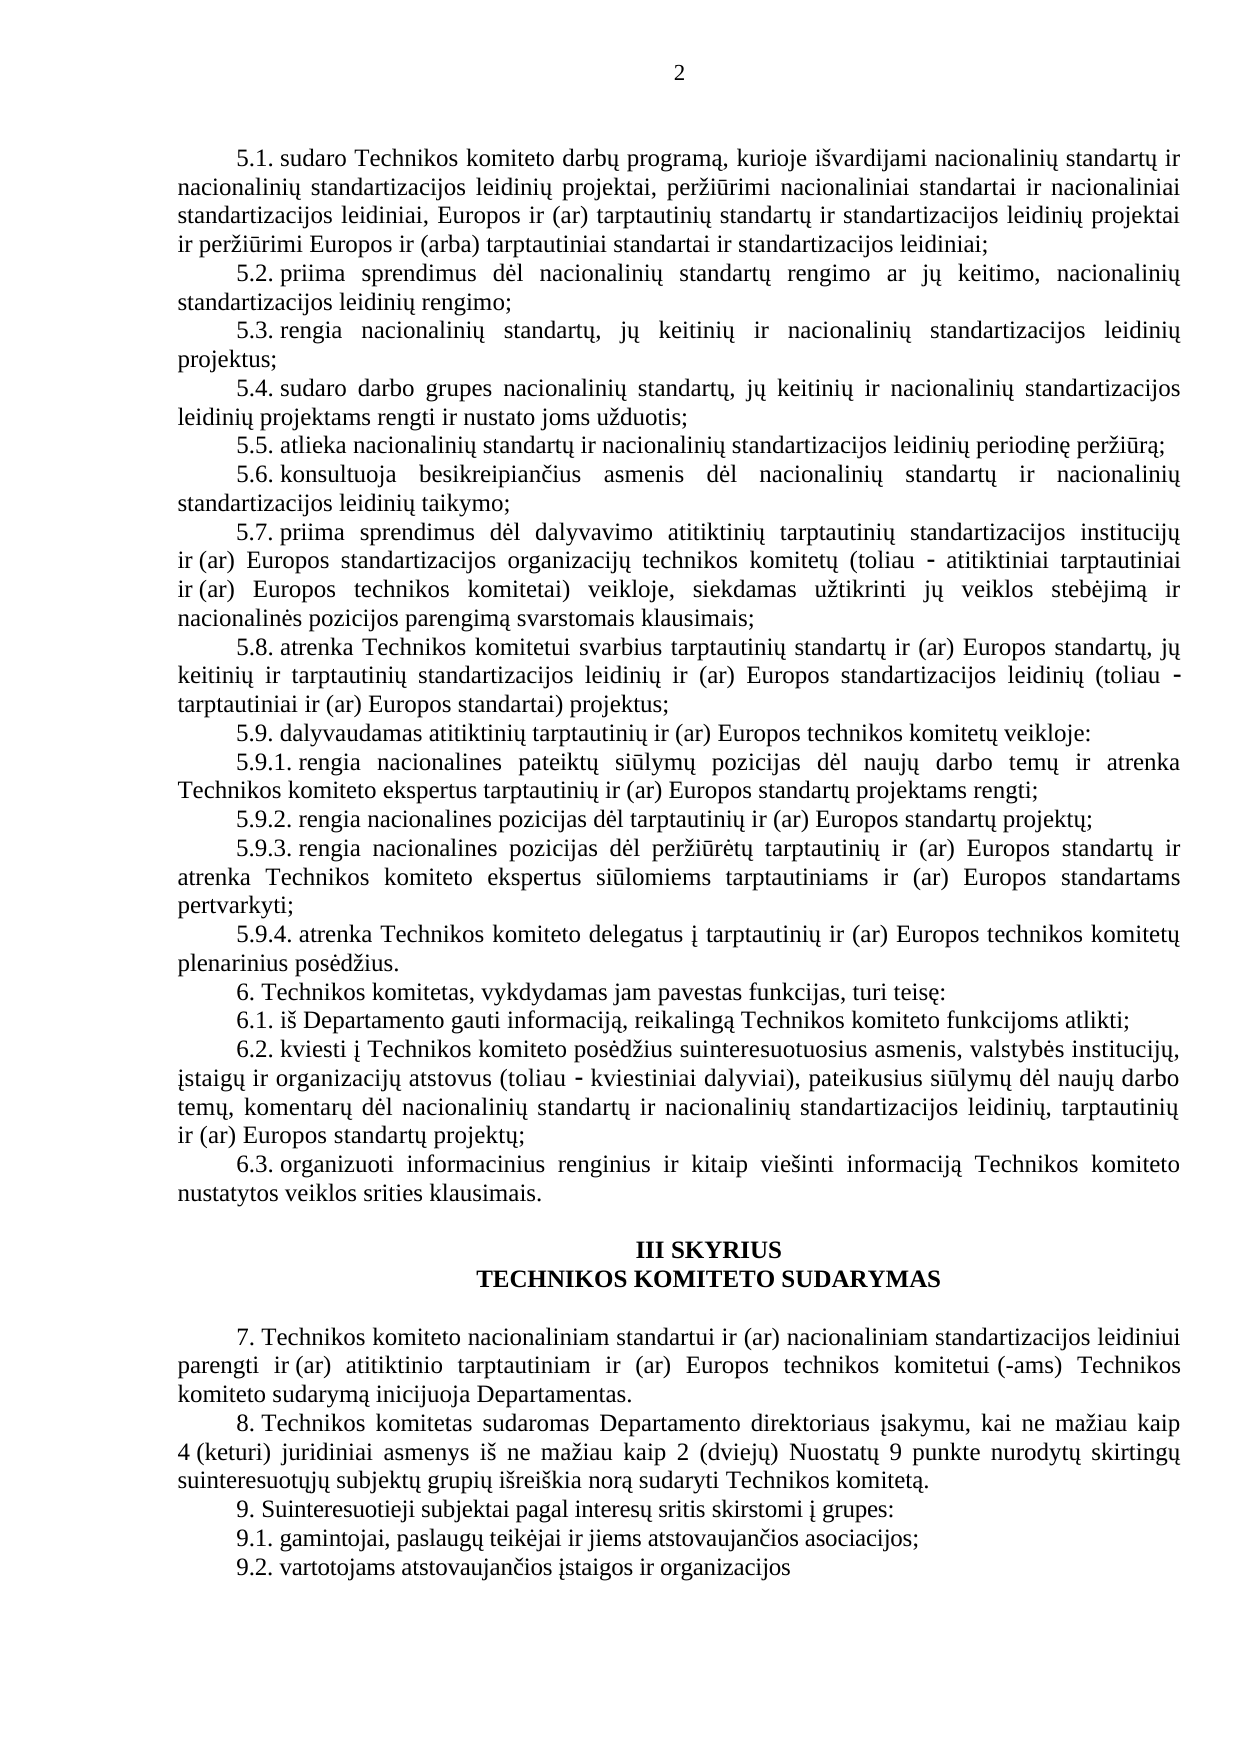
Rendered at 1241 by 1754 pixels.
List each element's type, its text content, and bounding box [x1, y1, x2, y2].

text 5.3. rengia nacionalinių standartų, jų keitinių ir nacionalinių standartizacijos leidinių projektus; [177, 315, 1181, 373]
text 7. Technikos komiteto nacionaliniam standartui ir (ar) nacionaliniam standartizacijos leidiniui parengti ir (ar) atitiktinio tarptautiniam ir (ar) Europos technikos komitetui (-ams) Technikos komiteto sudarymą inicijuoja Departamentas. [177, 1322, 1181, 1408]
text 5.2. priima sprendimus dėl nacionalinių standartų rengimo ar jų keitimo, nacionalinių standartizacijos leidinių rengimo; [177, 258, 1181, 315]
text 5.9.1. rengia nacionalines pateiktų siūlymų pozicijas dėl naujų darbo temų ir atrenka Technikos komiteto ekspertus tarptautinių ir (ar) Europos standartų projektams rengti; [177, 747, 1181, 804]
text 5.9.4. atrenka Technikos komiteto delegatus į tarptautinių ir (ar) Europos technikos komitetų plenarinius posėdžius. [177, 919, 1181, 977]
text 5.8. atrenka Technikos komitetui svarbius tarptautinių standartų ir (ar) Europos standartų, jų keitinių ir tarptautinių standartizacijos leidinių ir (ar) Europos standartizacijos leidinių (toliau  tarptautiniai ir (ar) Europos standartai) projektus; [177, 632, 1181, 718]
text 8. Technikos komitetas sudaromas Departamento direktoriaus įsakymu, kai ne mažiau kaip 4 (keturi) juridiniai asmenys iš ne mažiau kaip 2 (dviejų) Nuostatų 9 punkte nurodytų skirtingų suinteresuotųjų subjektų grupių išreiškia norą sudaryti Technikos komitetą. [177, 1408, 1181, 1494]
text III SKYRIUS [177, 1235, 1181, 1264]
text 5.1. sudaro Technikos komiteto darbų programą, kurioje išvardijami nacionalinių standartų ir nacionalinių standartizacijos leidinių projektai, peržiūrimi nacionaliniai standartai ir nacionaliniai standartizacijos leidiniai, Europos ir (ar) tarptautinių standartų ir standartizacijos leidinių projektai ir peržiūrimi Europos ir (arba) tarptautiniai standartai ir standartizacijos leidiniai; [177, 143, 1181, 258]
text 9.2. vartotojams atstovaujančios įstaigos ir organizacijos [177, 1552, 1181, 1580]
text 5.7. priima sprendimus dėl dalyvavimo atitiktinių tarptautinių standartizacijos institucijų ir (ar) Europos standartizacijos organizacijų technikos komitetų (toliau  atitiktiniai tarptautiniai ir (ar) Europos technikos komitetai) veikloje, siekdamas užtikrinti jų veiklos stebėjimą ir nacionalinės pozicijos parengimą svarstomais klausimais; [177, 517, 1181, 632]
text 6.3. organizuoti informacinius renginius ir kitaip viešinti informaciją Technikos komiteto nustatytos veiklos srities klausimais. [177, 1149, 1181, 1207]
text 6.2. kviesti į Technikos komiteto posėdžius suinteresuotuosius asmenis, valstybės institucijų, įstaigų ir organizacijų atstovus (toliau  kviestiniai dalyviai), pateikusius siūlymų dėl naujų darbo temų, komentarų dėl nacionalinių standartų ir nacionalinių standartizacijos leidinių, tarptautinių ir (ar) Europos standartų projektų; [177, 1034, 1181, 1149]
text 6.1. iš Departamento gauti informaciją, reikalingą Technikos komiteto funkcijoms atlikti; [177, 1005, 1181, 1034]
text 5.5. atlieka nacionalinių standartų ir nacionalinių standartizacijos leidinių periodinę peržiūrą; [177, 430, 1181, 459]
text 9.1. gamintojai, paslaugų teikėjai ir jiems atstovaujančios asociacijos; [177, 1523, 1181, 1552]
text 9. Suinteresuotieji subjektai pagal interesų sritis skirstomi į grupes: [177, 1494, 1181, 1523]
text 6. Technikos komitetas, vykdydamas jam pavestas funkcijas, turi teisę: [177, 977, 1181, 1005]
text TECHNIKOS KOMITETO SUDARYMAS [177, 1264, 1181, 1293]
text 5.9. dalyvaudamas atitiktinių tarptautinių ir (ar) Europos technikos komitetų veikloje: [177, 718, 1181, 747]
text 5.4. sudaro darbo grupes nacionalinių standartų, jų keitinių ir nacionalinių standartizacijos leidinių projektams rengti ir nustato joms užduotis; [177, 373, 1181, 430]
text 5.9.2. rengia nacionalines pozicijas dėl tarptautinių ir (ar) Europos standartų projektų; [177, 804, 1181, 833]
text 5.6. konsultuoja besikreipiančius asmenis dėl nacionalinių standartų ir nacionalinių standartizacijos leidinių taikymo; [177, 459, 1181, 517]
text 5.9.3. rengia nacionalines pozicijas dėl peržiūrėtų tarptautinių ir (ar) Europos standartų ir atrenka Technikos komiteto ekspertus siūlomiems tarptautiniams ir (ar) Europos standartams pertvarkyti; [177, 833, 1181, 919]
